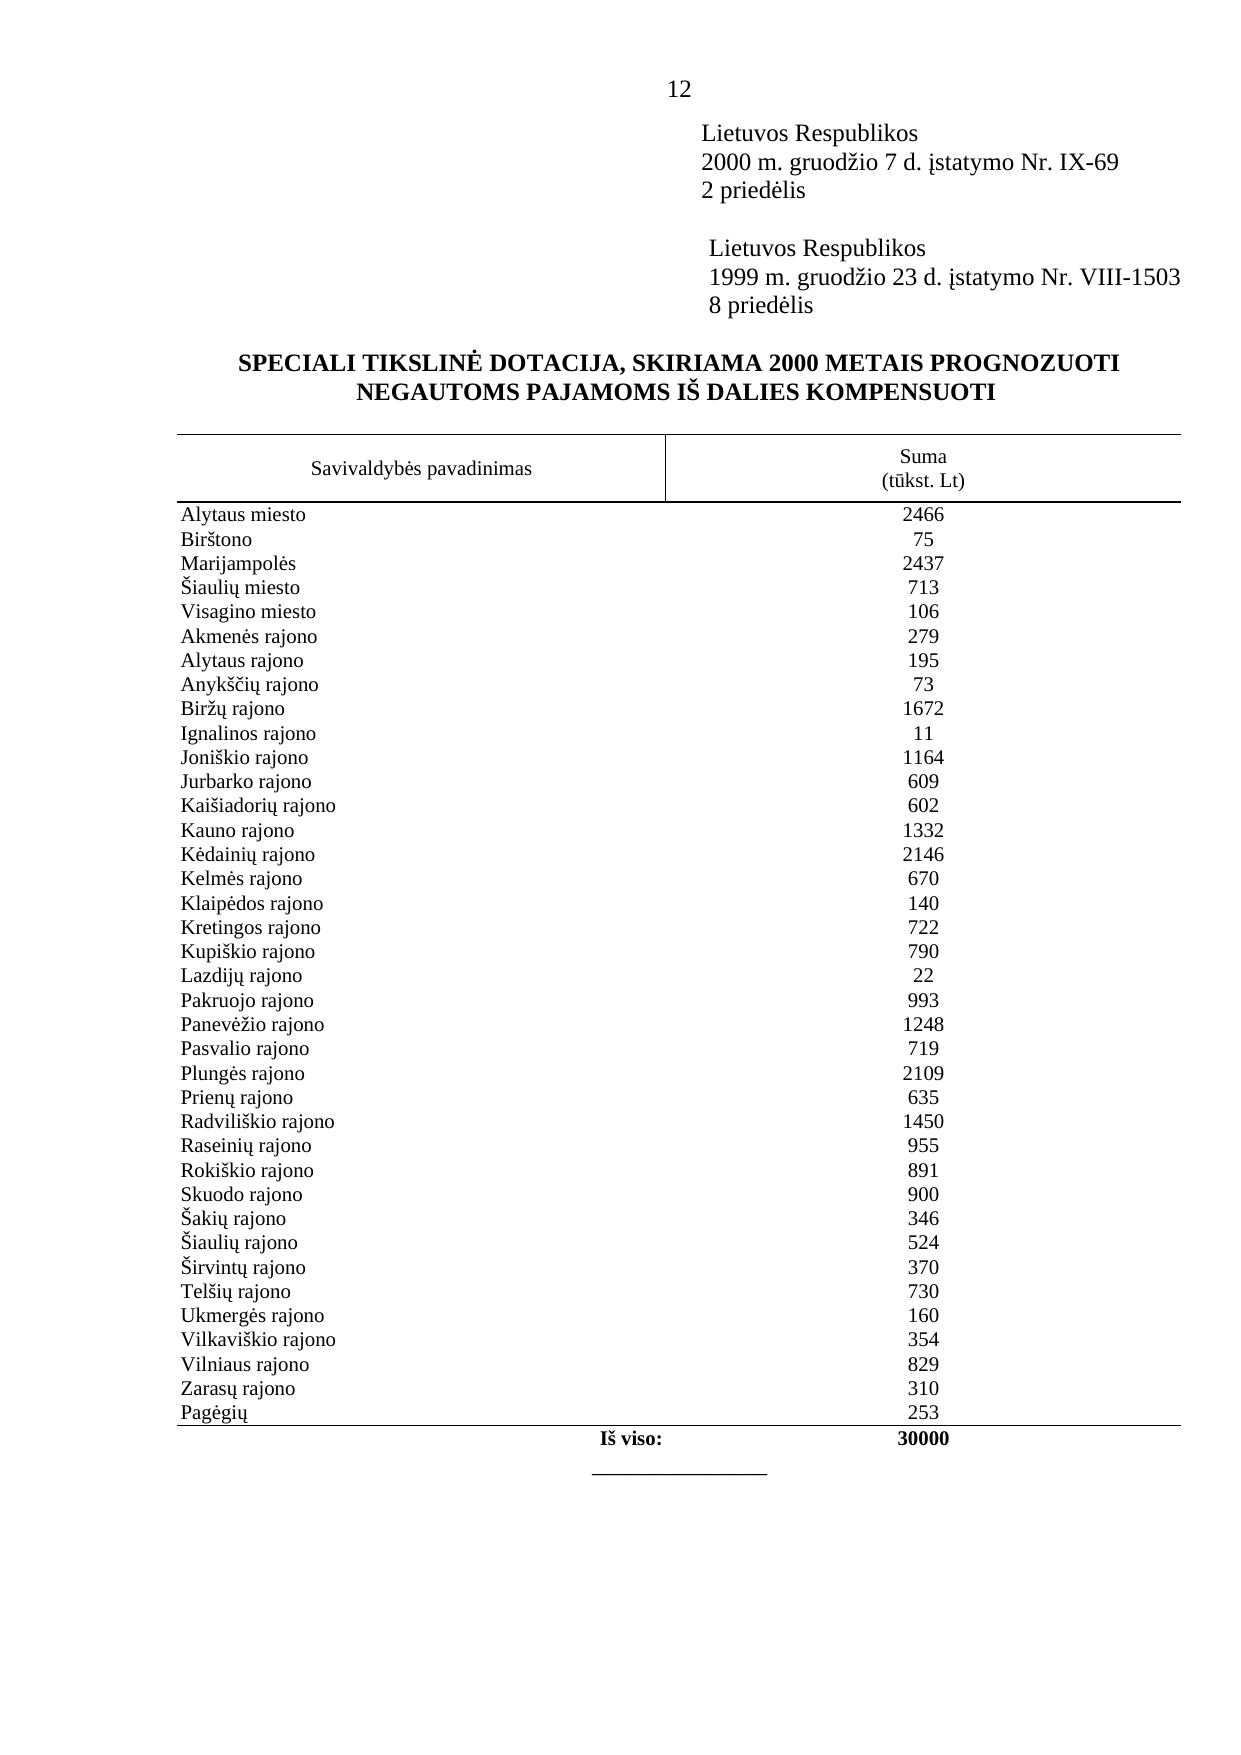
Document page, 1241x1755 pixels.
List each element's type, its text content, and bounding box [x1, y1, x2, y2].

table_cell 719 [666, 1036, 1181, 1060]
table_cell 670 [666, 866, 1181, 891]
table_cell Visagino miesto [177, 599, 666, 623]
table_cell Šiaulių rajono [177, 1230, 666, 1254]
table_cell 524 [666, 1230, 1181, 1254]
table_cell Jurbarko rajono [177, 769, 666, 793]
table_cell 722 [666, 915, 1181, 939]
table_cell 75 [666, 526, 1181, 551]
table_cell 829 [666, 1352, 1181, 1376]
table_cell 900 [666, 1182, 1181, 1206]
table_cell 713 [666, 575, 1181, 599]
table_cell Ukmergės rajono [177, 1303, 666, 1327]
table_cell Kėdainių rajono [177, 842, 666, 866]
table_cell Telšių rajono [177, 1279, 666, 1303]
text ______________ [177, 1449, 1181, 1478]
table_cell Alytaus miesto [177, 503, 666, 526]
table_cell Pasvalio rajono [177, 1036, 666, 1060]
table_cell Kauno rajono [177, 818, 666, 842]
table_cell 1164 [666, 745, 1181, 769]
table_cell Klaipėdos rajono [177, 891, 666, 915]
table_cell Lazdijų rajono [177, 963, 666, 988]
table_cell Vilkaviškio rajono [177, 1328, 666, 1352]
table_cell 346 [666, 1206, 1181, 1230]
table_cell 730 [666, 1279, 1181, 1303]
table_cell Šakių rajono [177, 1206, 666, 1230]
table_cell 11 [666, 721, 1181, 745]
table_cell 279 [666, 624, 1181, 648]
text 8 priedėlis [177, 291, 1181, 319]
table_cell 2109 [666, 1060, 1181, 1085]
table_cell 140 [666, 891, 1181, 915]
table_cell 891 [666, 1158, 1181, 1182]
table_cell 30000 [666, 1426, 1181, 1449]
table_cell Raseinių rajono [177, 1133, 666, 1157]
table_cell Skuodo rajono [177, 1182, 666, 1206]
table_cell Biržų rajono [177, 696, 666, 721]
table_cell Vilniaus rajono [177, 1352, 666, 1376]
table_cell 73 [666, 672, 1181, 696]
table_cell Radviliškio rajono [177, 1109, 666, 1133]
table_cell 1332 [666, 818, 1181, 842]
table_cell Kaišiadorių rajono [177, 794, 666, 818]
table_header Suma (tūkst. Lt) [666, 435, 1181, 501]
table_cell Kretingos rajono [177, 915, 666, 939]
table_cell 106 [666, 599, 1181, 623]
table_cell Kupiškio rajono [177, 939, 666, 963]
table_cell 955 [666, 1133, 1181, 1157]
table_cell Prienų rajono [177, 1085, 666, 1109]
table_cell 1248 [666, 1012, 1181, 1036]
table_cell Pagėgių [177, 1400, 666, 1424]
text 2000 m. gruodžio 7 d. įstatymo Nr. IX-69 [627, 147, 1181, 176]
table_cell Birštono [177, 526, 666, 551]
text Lietuvos Respublikos [177, 233, 1181, 262]
table_cell 195 [666, 648, 1181, 672]
table_cell 1450 [666, 1109, 1181, 1133]
table_cell 2466 [666, 503, 1181, 526]
table_cell 354 [666, 1328, 1181, 1352]
table_cell 2437 [666, 551, 1181, 575]
table_cell 370 [666, 1255, 1181, 1279]
table_cell Joniškio rajono [177, 745, 666, 769]
table_cell 160 [666, 1303, 1181, 1327]
table_cell Akmenės rajono [177, 624, 666, 648]
table_cell 790 [666, 939, 1181, 963]
table_cell Rokiškio rajono [177, 1158, 666, 1182]
table_cell Panevėžio rajono [177, 1012, 666, 1036]
table_cell Ignalinos rajono [177, 721, 666, 745]
table_cell Plungės rajono [177, 1060, 666, 1085]
table_cell 2146 [666, 842, 1181, 866]
text SPECIALI TIKSLINĖ DOTACIJA, SKIRIAMA 2000 METAIS PROGNOZUOTI NEGAUTOMS PAJAMOMS IŠ DALIES KOMPENSUOTI [177, 348, 1181, 406]
table_cell 22 [666, 963, 1181, 988]
table_cell Šiaulių miesto [177, 575, 666, 599]
text 1999 m. gruodžio 23 d. įstatymo Nr. VIII-1503 [177, 262, 1181, 291]
table_cell Širvintų rajono [177, 1255, 666, 1279]
table_cell 310 [666, 1376, 1181, 1400]
table_cell Zarasų rajono [177, 1376, 666, 1400]
table_cell 635 [666, 1085, 1181, 1109]
table_cell 609 [666, 769, 1181, 793]
table_cell 993 [666, 988, 1181, 1012]
table_cell Pakruojo rajono [177, 988, 666, 1012]
table_cell 253 [666, 1400, 1181, 1424]
text 2 priedėlis [627, 176, 1181, 204]
table_cell Alytaus rajono [177, 648, 666, 672]
table_cell 1672 [666, 696, 1181, 721]
table_cell Anykščių rajono [177, 672, 666, 696]
table_cell Marijampolės [177, 551, 666, 575]
text Lietuvos Respublikos [627, 118, 1181, 147]
table_cell 602 [666, 794, 1181, 818]
table_cell Iš viso: [177, 1426, 666, 1449]
table_cell Kelmės rajono [177, 866, 666, 891]
table_header Savivaldybės pavadinimas [177, 435, 665, 501]
